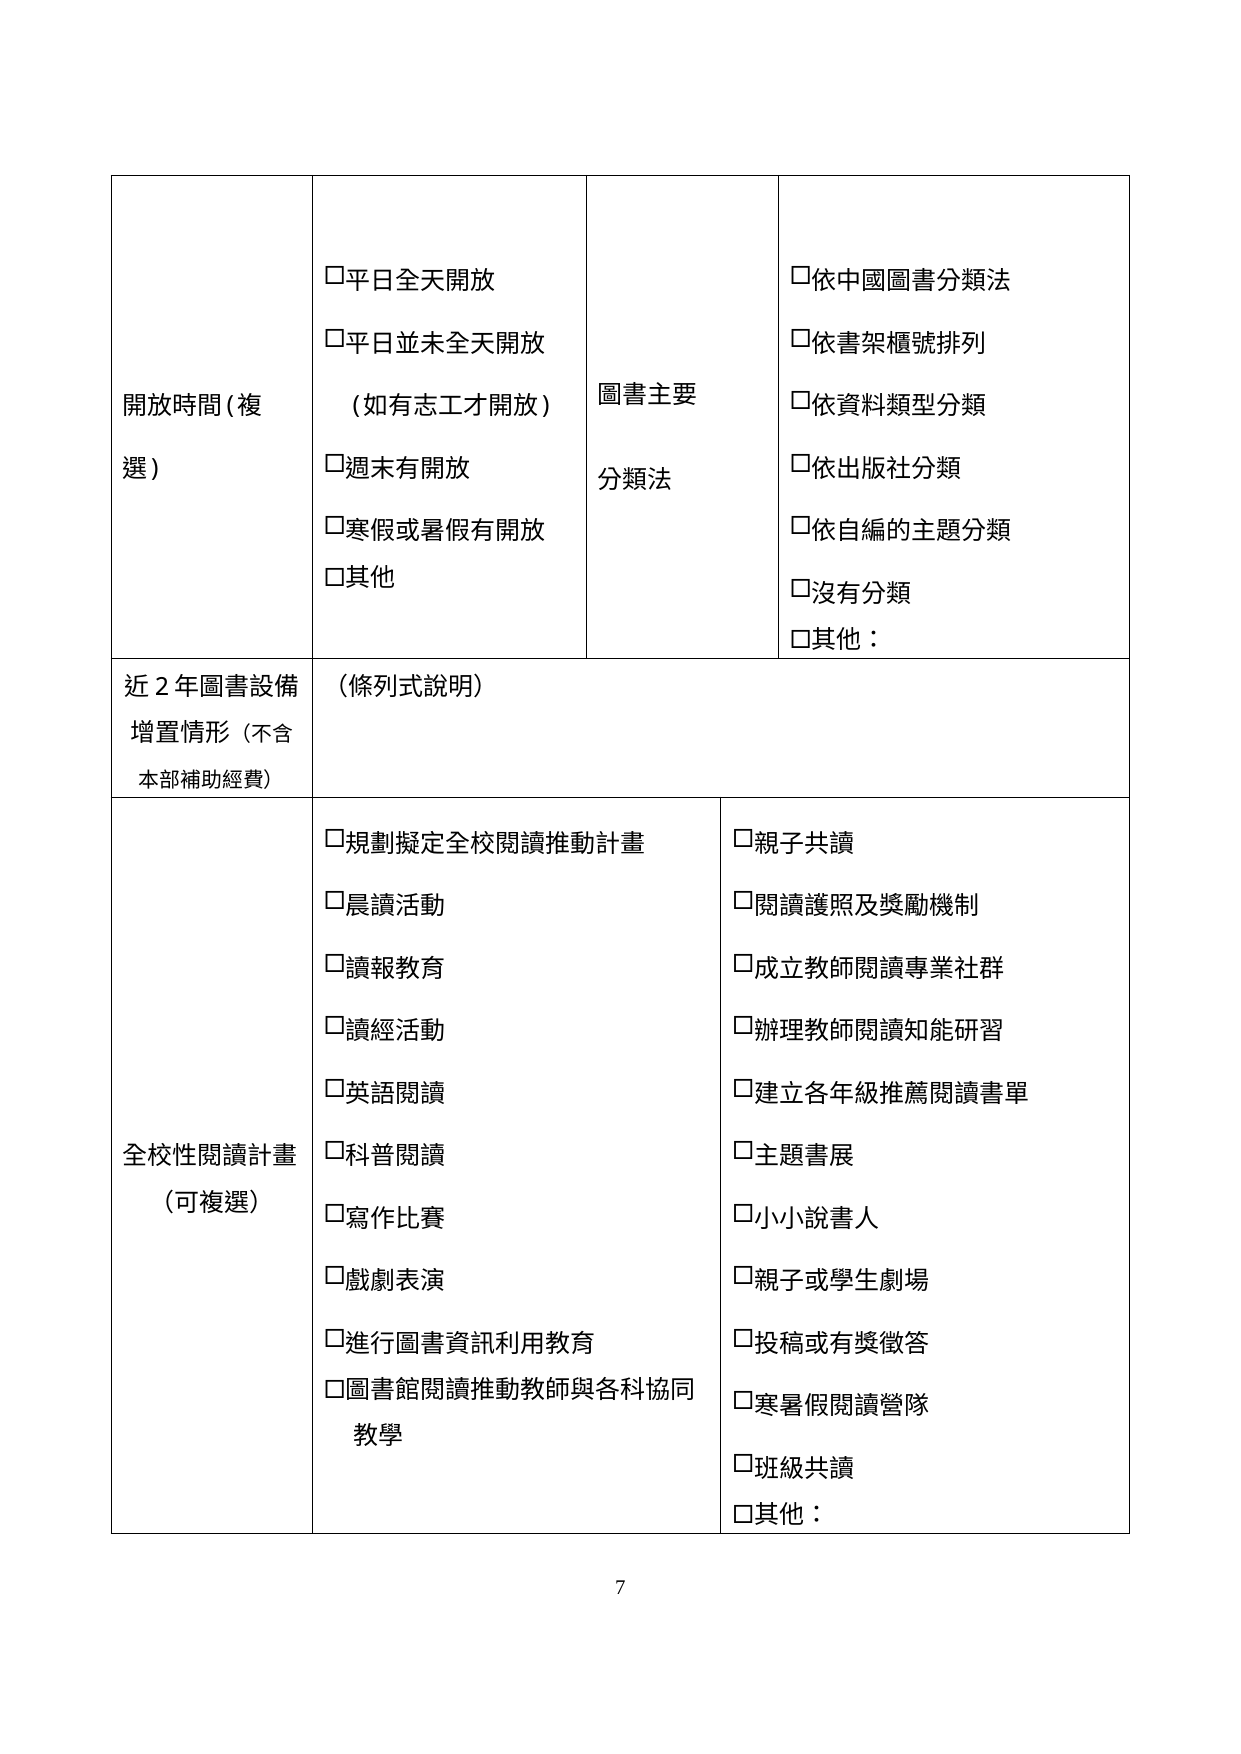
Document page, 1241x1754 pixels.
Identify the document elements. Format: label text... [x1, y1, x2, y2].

table_cell 依中國圖書分類法 依書架櫃號排列 依資料類型分類 依出版社分類 依自編的主題分類 沒有分類 其他： [779, 176, 1129, 658]
table_cell 全校性閱讀計畫 （可複選） [112, 798, 312, 1533]
table_cell 圖書主要 分類法 [587, 176, 778, 658]
table_cell 平日全天開放 平日並未全天開放(如有志工才開放) 週末有開放 寒假或暑假有開放 其他 [313, 176, 586, 658]
table_cell 近2年圖書設備增置情形（不含本部補助經費） [112, 659, 312, 797]
table_cell 規劃擬定全校閱讀推動計畫 晨讀活動 讀報教育 讀經活動 英語閱讀 科普閱讀 寫作比賽 戲劇表演 進行圖書資訊利用教育 圖書館閱讀推動教師與各科協同 教學 [313, 798, 720, 1533]
table_cell 親子共讀 閱讀護照及獎勵機制 成立教師閱讀專業社群 辦理教師閱讀知能研習 建立各年級推薦閱讀書單 主題書展 小小說書人 親子或學生劇場 投稿或有獎徵答 寒暑假閱讀營隊 班級共讀 其他： [721, 798, 1129, 1533]
table_cell 開放時間(複選) [112, 176, 312, 658]
table_cell （條列式說明） [313, 659, 1129, 797]
